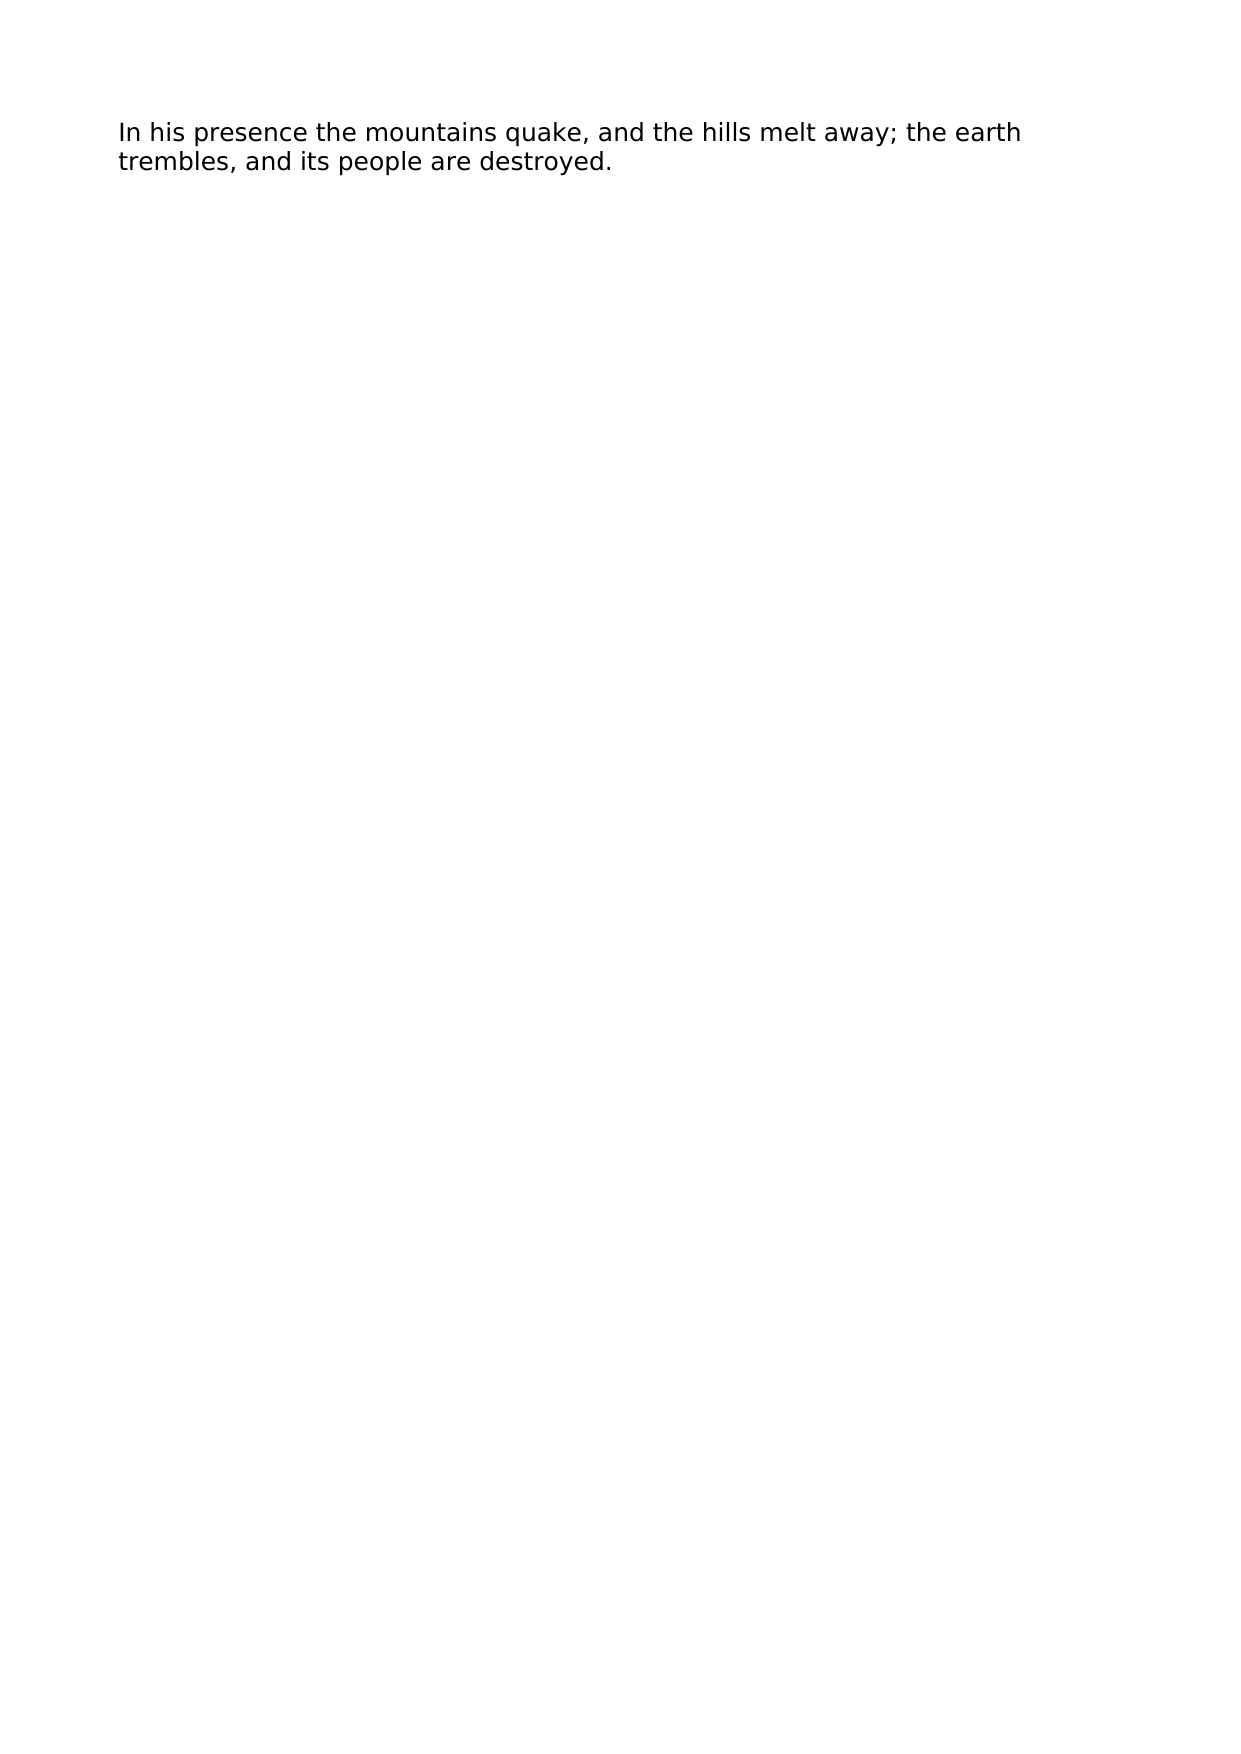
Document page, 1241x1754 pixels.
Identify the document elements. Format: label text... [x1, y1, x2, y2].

text In his presence the mountains quake, and the hills melt away; the earth trembles, and its people are destroyed. [118, 118, 1122, 176]
